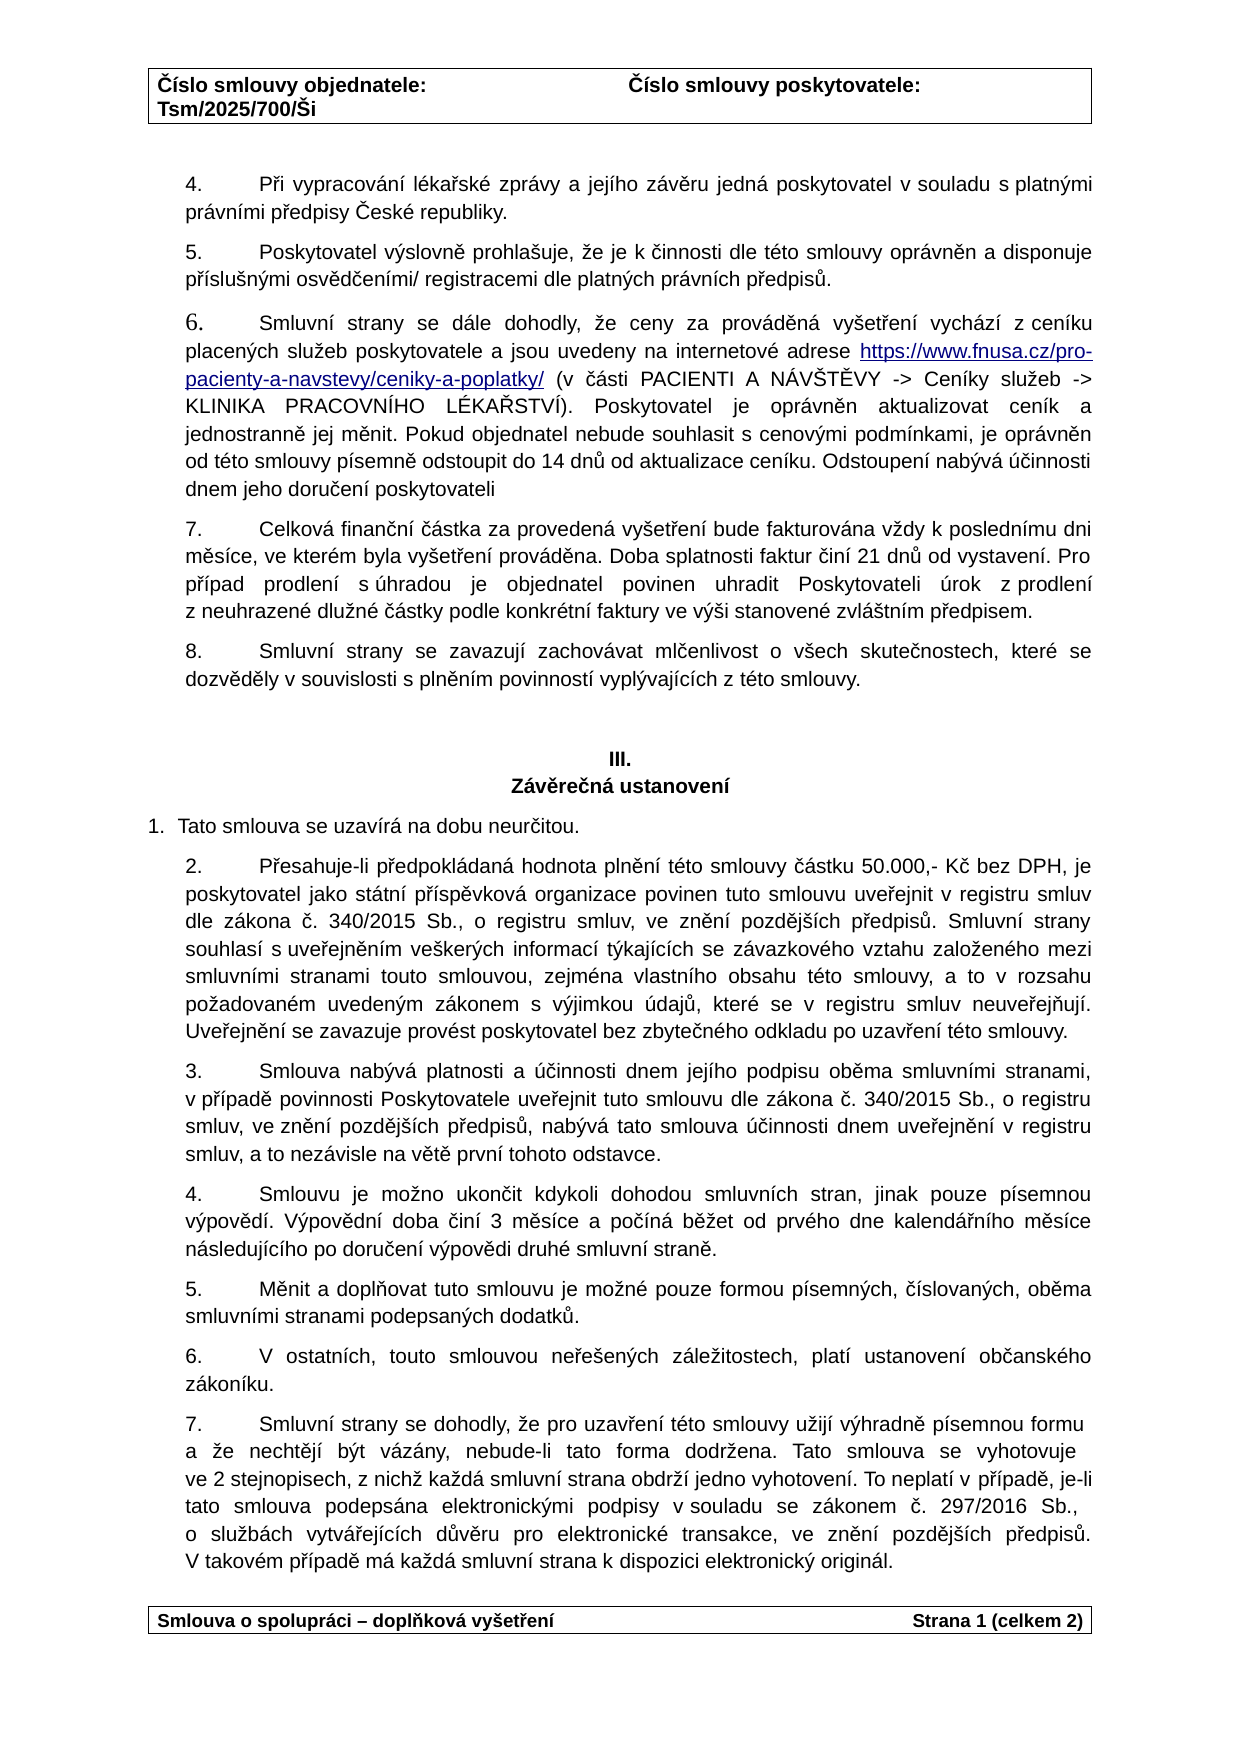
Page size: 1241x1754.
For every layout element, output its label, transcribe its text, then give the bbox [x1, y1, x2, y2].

text Závěrečná ustanovení [148, 774, 1092, 798]
list Smlouvu je možno ukončit kdykoli dohodou smluvních stran, jinak pouze písemnou výpovědí. Výpovědní doba činí 3 měsíce a počíná běžet od prvého dne kalendářního měsíce následujícího po doručení výpovědi druhé smluvní straně. [185, 1182, 1092, 1261]
list Měnit a doplňovat tuto smlouvu je možné pouze formou písemných, číslovaných, oběma smluvními stranami podepsaných dodatků. [185, 1277, 1092, 1328]
list Přesahuje-li předpokládaná hodnota plnění této smlouvy částku 50.000,- Kč bez DPH, je poskytovatel jako státní příspěvková organizace povinen tuto smlouvu uveřejnit v registru smluv dle zákona č. 340/2015 Sb., o registru smluv, ve znění pozdějších předpisů. Smluvní strany souhlasí s uveřejněním veškerých informací týkajících se závazkového vztahu založeného mezi smluvními stranami touto smlouvou, zejména vlastního obsahu této smlouvy, a to v rozsahu požadovaném uvedeným zákonem s výjimkou údajů, které se v registru smluv neuveřejňují. Uveřejnění se zavazuje provést poskytovatel bez zbytečného odkladu po uzavření této smlouvy. [185, 854, 1092, 1043]
list Smluvní strany se dále dohodly, že ceny za prováděná vyšetření vychází z ceníku placených služeb poskytovatele a jsou uvedeny na internetové adrese https://www.fnusa.cz/pro-pacienty-a-navstevy/ceniky-a-poplatky/ (v části PACIENTI A NÁVŠTĚVY -> Ceníky služeb -> KLINIKA PRACOVNÍHO LÉKAŘSTVÍ). Poskytovatel je oprávněn aktualizovat ceník a jednostranně jej měnit. Pokud objednatel nebude souhlasit s cenovými podmínkami, je oprávněn od této smlouvy písemně odstoupit do 14 dnů od aktualizace ceníku. Odstoupení nabývá účinnosti dnem jeho doručení poskytovateli [185, 307, 1092, 501]
list Poskytovatel výslovně prohlašuje, že je k činnosti dle této smlouvy oprávněn a disponuje příslušnými osvědčeními/ registracemi dle platných právních předpisů. [185, 239, 1092, 291]
list Smluvní strany se zavazují zachovávat mlčenlivost o všech skutečnostech, které se dozvěděly v souvislosti s plněním povinností vyplývajících z této smlouvy. [185, 639, 1092, 691]
list V ostatních, touto smlouvou neřešených záležitostech, platí ustanovení občanského zákoníku. [185, 1344, 1092, 1396]
list Při vypracování lékařské zprávy a jejího závěru jedná poskytovatel v souladu s platnými právními předpisy České republiky. [185, 172, 1092, 223]
text III. [148, 747, 1092, 771]
list Celková finanční částka za provedená vyšetření bude fakturována vždy k poslednímu dni měsíce, ve kterém byla vyšetření prováděna. Doba splatnosti faktur činí 21 dnů od vystavení. Pro případ prodlení s úhradou je objednatel povinen uhradit Poskytovateli úrok z prodlení z neuhrazené dlužné částky podle konkrétní faktury ve výši stanovené zvláštním předpisem. [185, 517, 1092, 623]
list Smlouva nabývá platnosti a účinnosti dnem jejího podpisu oběma smluvními stranami, v případě povinnosti Poskytovatele uveřejnit tuto smlouvu dle zákona č. 340/2015 Sb., o registru smluv, ve znění pozdějších předpisů, nabývá tato smlouva účinnosti dnem uveřejnění v registru smluv, a to nezávisle na větě první tohoto odstavce. [185, 1059, 1092, 1166]
list Tato smlouva se uzavírá na dobu neurčitou. [148, 814, 1092, 838]
list Smluvní strany se dohodly, že pro uzavření této smlouvy užijí výhradně písemnou formu a že nechtějí být vázány, nebude-li tato forma dodržena. Tato smlouva se vyhotovuje ve 2 stejnopisech, z nichž každá smluvní strana obdrží jedno vyhotovení. To neplatí v případě, je-li tato smlouva podepsána elektronickými podpisy v souladu se zákonem č. 297/2016 Sb., o službách vytvářejících důvěru pro elektronické transakce, ve znění pozdějších předpisů. V takovém případě má každá smluvní strana k dispozici elektronický originál. [185, 1412, 1092, 1573]
